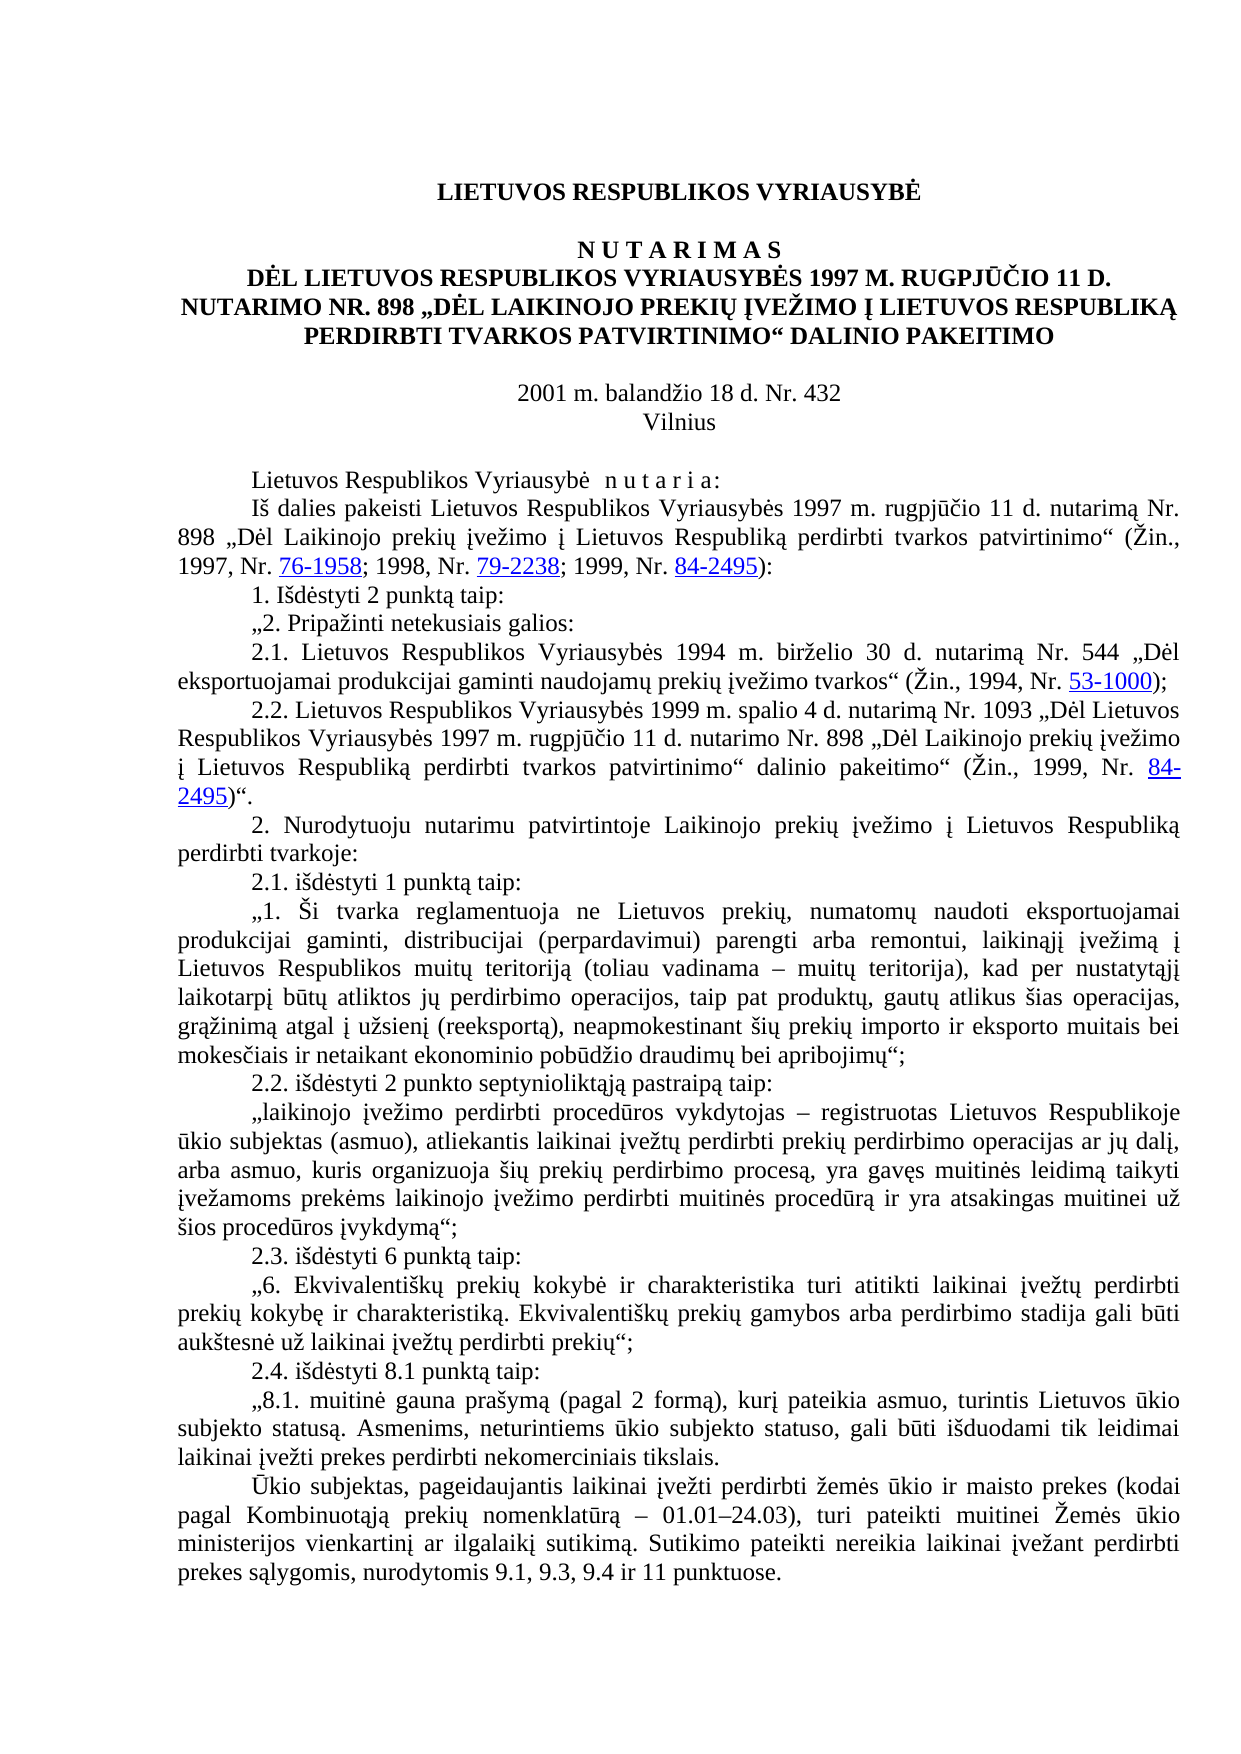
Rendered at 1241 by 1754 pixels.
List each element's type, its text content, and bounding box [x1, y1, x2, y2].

text 2. Nurodytuoju nutarimu patvirtintoje Laikinojo prekių įvežimo į Lietuvos Respubliką perdirbti tvarkoje: [177, 810, 1181, 867]
text 2001 m. balandžio 18 d. Nr. 432 [177, 378, 1181, 407]
text N U T A R I M A S [177, 235, 1181, 263]
text „laikinojo įvežimo perdirbti procedūros vykdytojas – registruotas Lietuvos Respublikoje ūkio subjektas (asmuo), atliekantis laikinai įvežtų perdirbti prekių perdirbimo operacijas ar jų dalį, arba asmuo, kuris organizuoja šių prekių perdirbimo procesą, yra gavęs muitinės leidimą taikyti įvežamoms prekėms laikinojo įvežimo perdirbti muitinės procedūrą ir yra atsakingas muitinei už šios procedūros įvykdymą“; [177, 1097, 1181, 1241]
text Lietuvos Respublikos Vyriausybė nutaria: [177, 465, 1181, 493]
text „8.1. muitinė gauna prašymą (pagal 2 formą), kurį pateikia asmuo, turintis Lietuvos ūkio subjekto statusą. Asmenims, neturintiems ūkio subjekto statuso, gali būti išduodami tik leidimai laikinai įvežti prekes perdirbti nekomerciniais tikslais. [177, 1385, 1181, 1471]
text 2.4. išdėstyti 8.1 punktą taip: [177, 1356, 1181, 1385]
text LIETUVOS RESPUBLIKOS VYRIAUSYBĖ [177, 177, 1181, 206]
text Vilnius [177, 407, 1181, 436]
text 2.2. išdėstyti 2 punkto septynioliktąją pastraipą taip: [177, 1068, 1181, 1097]
text 2.1. išdėstyti 1 punktą taip: [177, 867, 1181, 896]
text Ūkio subjektas, pageidaujantis laikinai įvežti perdirbti žemės ūkio ir maisto prekes (kodai pagal Kombinuotąją prekių nomenklatūrą – 01.01–24.03), turi pateikti muitinei Žemės ūkio ministerijos vienkartinį ar ilgalaikį sutikimą. Sutikimo pateikti nereikia laikinai įvežant perdirbti prekes sąlygomis, nurodytomis 9.1, 9.3, 9.4 ir 11 punktuose. [177, 1471, 1181, 1586]
text 2.1. Lietuvos Respublikos Vyriausybės 1994 m. birželio 30 d. nutarimą Nr. 544 „Dėl eksportuojamai produkcijai gaminti naudojamų prekių įvežimo tvarkos“ (Žin., 1994, Nr. 53-1000); [177, 637, 1181, 695]
text „6. Ekvivalentiškų prekių kokybė ir charakteristika turi atitikti laikinai įvežtų perdirbti prekių kokybę ir charakteristiką. Ekvivalentiškų prekių gamybos arba perdirbimo stadija gali būti aukštesnė už laikinai įvežtų perdirbti prekių“; [177, 1270, 1181, 1356]
text 2.2. Lietuvos Respublikos Vyriausybės 1999 m. spalio 4 d. nutarimą Nr. 1093 „Dėl Lietuvos Respublikos Vyriausybės 1997 m. rugpjūčio 11 d. nutarimo Nr. 898 „Dėl Laikinojo prekių įvežimo į Lietuvos Respubliką perdirbti tvarkos patvirtinimo“ dalinio pakeitimo“ (Žin., 1999, Nr. 84-2495)“. [177, 695, 1181, 810]
text 1. Išdėstyti 2 punktą taip: [177, 580, 1181, 608]
text DĖL LIETUVOS RESPUBLIKOS VYRIAUSYBĖS 1997 M. RUGPJŪČIO 11 D. NUTARIMO NR. 898 „DĖL LAIKINOJO PREKIŲ ĮVEŽIMO Į LIETUVOS RESPUBLIKĄ PERDIRBTI TVARKOS PATVIRTINIMO“ DALINIO PAKEITIMO [177, 263, 1181, 350]
text „2. Pripažinti netekusiais galios: [177, 608, 1181, 637]
text 2.3. išdėstyti 6 punktą taip: [177, 1241, 1181, 1270]
text „1. Ši tvarka reglamentuoja ne Lietuvos prekių, numatomų naudoti eksportuojamai produkcijai gaminti, distribucijai (perpardavimui) parengti arba remontui, laikinąjį įvežimą į Lietuvos Respublikos muitų teritoriją (toliau vadinama – muitų teritorija), kad per nustatytąjį laikotarpį būtų atliktos jų perdirbimo operacijos, taip pat produktų, gautų atlikus šias operacijas, grąžinimą atgal į užsienį (reeksportą), neapmokestinant šių prekių importo ir eksporto muitais bei mokesčiais ir netaikant ekonominio pobūdžio draudimų bei apribojimų“; [177, 896, 1181, 1068]
text Iš dalies pakeisti Lietuvos Respublikos Vyriausybės 1997 m. rugpjūčio 11 d. nutarimą Nr. 898 „Dėl Laikinojo prekių įvežimo į Lietuvos Respubliką perdirbti tvarkos patvirtinimo“ (Žin., 1997, Nr. 76-1958; 1998, Nr. 79-2238; 1999, Nr. 84-2495): [177, 493, 1181, 580]
